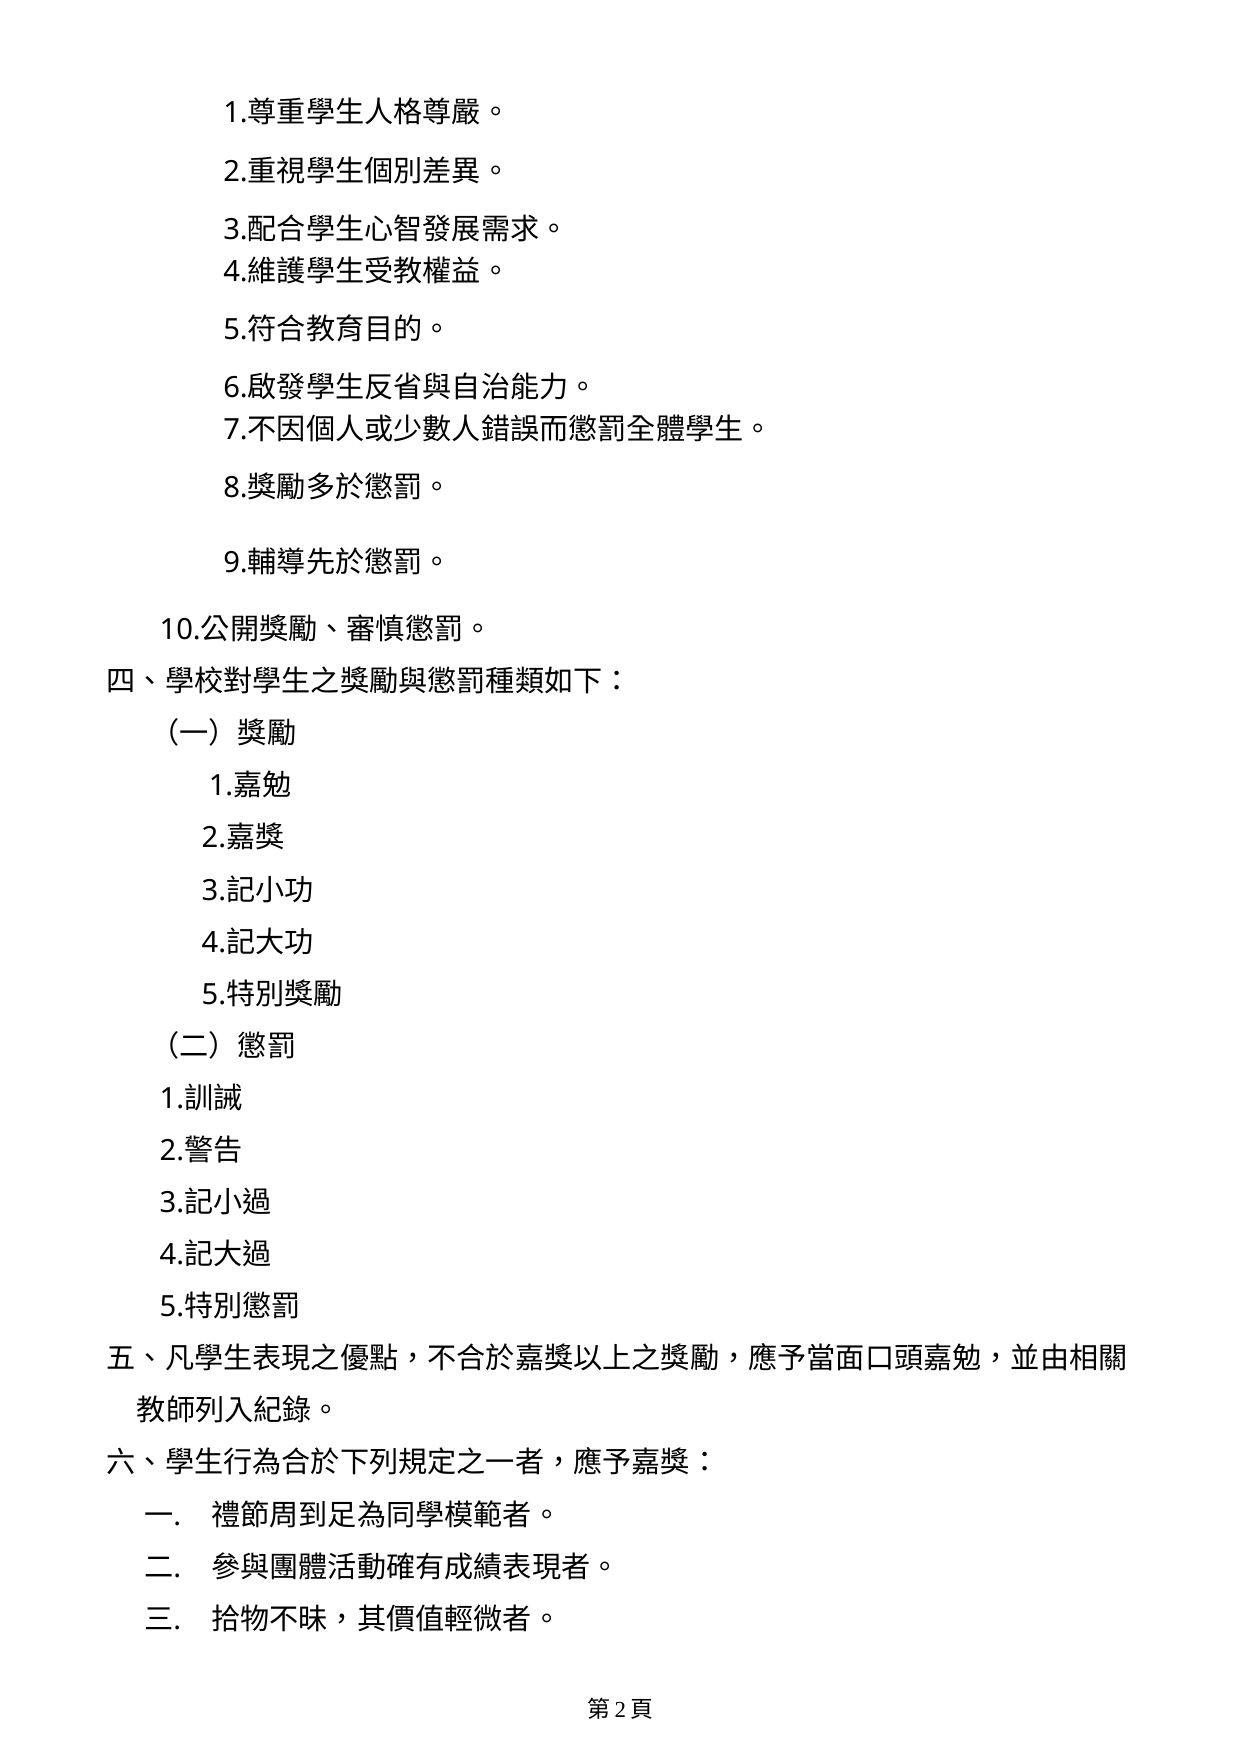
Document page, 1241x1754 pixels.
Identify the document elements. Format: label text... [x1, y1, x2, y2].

text 教師列入紀錄。 [106, 1379, 1134, 1431]
text 六、學生行為合於下列規定之一者，應予嘉獎： [106, 1431, 1134, 1483]
text 6.啟發學生反省與自治能力。 [106, 364, 1134, 406]
text 3.記小功 [106, 858, 1134, 910]
text 7.不因個人或少數人錯誤而懲罰全體學生。 [106, 406, 1134, 448]
text 2.重視學生個別差異。 [106, 131, 1134, 206]
text 5.符合教育目的。 [106, 289, 1134, 364]
text 9.輔導先於懲罰。 [106, 523, 1134, 598]
text 1.尊重學生人格尊嚴。 [106, 89, 1134, 131]
text 4.記大功 [106, 910, 1134, 962]
text 1.嘉勉 [106, 754, 1134, 806]
text 4.記大過 [106, 1223, 1134, 1275]
text （二）懲罰 [106, 1014, 1134, 1067]
text 4.維護學生受教權益。 [106, 248, 1134, 289]
text 2.警告 [106, 1119, 1134, 1171]
text 1.訓誡 [106, 1067, 1134, 1119]
text 2.嘉獎 [106, 806, 1134, 858]
list 禮節周到足為同學模範者。 [144, 1483, 1134, 1535]
list 拾物不昧，其價值輕微者。 [144, 1587, 1134, 1639]
list 參與團體活動確有成績表現者。 [144, 1535, 1134, 1587]
text 五、凡學生表現之優點，不合於嘉獎以上之獎勵，應予當面口頭嘉勉，並由相關 [106, 1327, 1134, 1379]
text 四、學校對學生之獎勵與懲罰種類如下： [106, 650, 1134, 702]
text 5.特別懲罰 [106, 1275, 1134, 1327]
text 3.配合學生心智發展需求。 [106, 206, 1134, 248]
text 3.記小過 [106, 1171, 1134, 1223]
text 8.獎勵多於懲罰。 [106, 448, 1134, 523]
text 10.公開獎勵、審慎懲罰。 [106, 598, 1134, 650]
text 5.特別獎勵 [106, 962, 1134, 1014]
subtitle （一）獎勵 [106, 702, 1134, 754]
